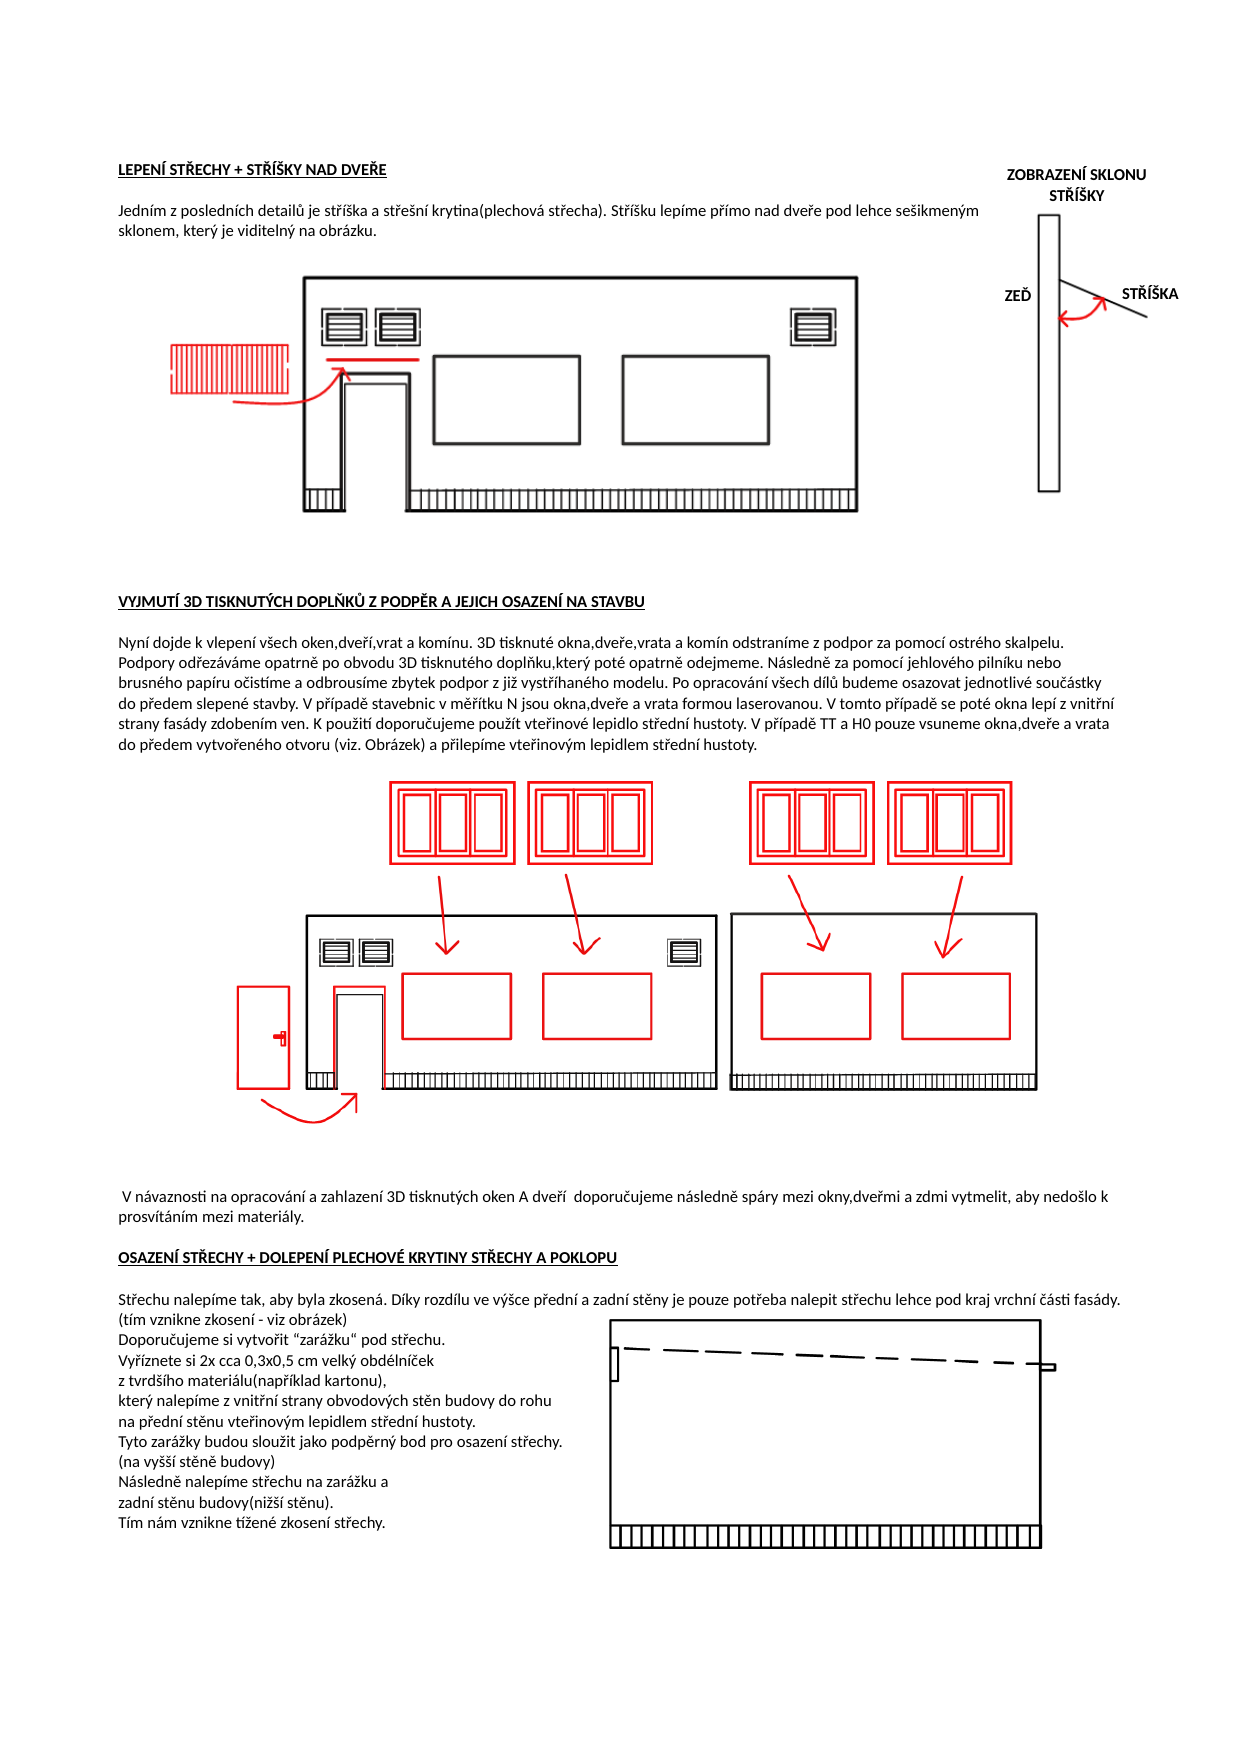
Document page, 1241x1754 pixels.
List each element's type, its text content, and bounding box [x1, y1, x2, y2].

picture [591, 1311, 1078, 1556]
text VYJMUTÍ 3D TISKNUTÝCH DOPLŇKŮ Z PODPĚR A JEJICH OSAZENÍ NA STAVBU [118, 591, 1122, 611]
text OSAZENÍ STŘECHY + DOLEPENÍ PLECHOVÉ KRYTINY STŘECHY A POKLOPU [118, 1248, 1122, 1268]
picture [207, 771, 1068, 1139]
text V návaznosti na opracování a zahlazení 3D tisknutých oken A dveří doporučujeme následně spáry mezi okny,dveřmi a zdmi vytmelit, aby nedošlo k prosvítáním mezi materiály. [118, 1186, 1122, 1227]
text Nyní dojde k vlepení všech oken,dveří,vrat a komínu. 3D tisknuté okna,dveře,vrata a komín odstraníme z podpor za pomocí ostrého skalpelu. Podpory odřezáváme opatrně po obvodu 3D tisknutého doplňku,který poté opatrně odejmeme. Následně za pomocí jehlového pilníku nebo brusného papíru očistíme a odbrousíme zbytek podpor z již vystříhaného modelu. Po opracování všech dílů budeme osazovat jednotlivé součástky do předem slepené stavby. V případě stavebnic v měřítku N jsou okna,dveře a vrata formou laserovanou. V tomto případě se poté okna lepí z vnitřní strany fasády zdobením ven. K použití doporučujeme použít vteřinové lepidlo střední hustoty. V případě TT a H0 pouze vsuneme okna,dveře a vrata do předem vytvořeného otvoru (viz. Obrázek) a přilepíme vteřinovým lepidlem střední hustoty. [118, 632, 1122, 754]
text Jedním z posledních detailů je stříška a střešní krytina(plechová střecha). Stříšku lepíme přímo nad dveře pod lehce sešikmeným sklonem, který je viditelný na obrázku. [118, 200, 1021, 241]
text Střechu nalepíme tak, aby byla zkosená. Díky rozdílu ve výšce přední a zadní stěny je pouze potřeba nalepit střechu lehce pod kraj vrchní části fasády.(tím vznikne zkosení - viz obrázek) Doporučujeme si vytvořit “zarážku“ pod střechu. Vyříznete si 2x cca 0,3x0,5 cm velký obdélníček z tvrdšího materiálu(například kartonu), který nalepíme z vnitřní strany obvodových stěn budovy do rohu na přední stěnu vteřinovým lepidlem střední hustoty. Tyto zarážky budou sloužit jako podpěrný bod pro osazení střechy. (na vyšší stěně budovy) Následně nalepíme střechu na zarážku a zadní stěnu budovy(nižší stěnu). Tím nám vznikne tížené zkosení střechy. [118, 1289, 1122, 1533]
text LEPENÍ STŘECHY + STŘÍŠKY NAD DVEŘE [118, 159, 1122, 179]
picture [153, 247, 882, 529]
